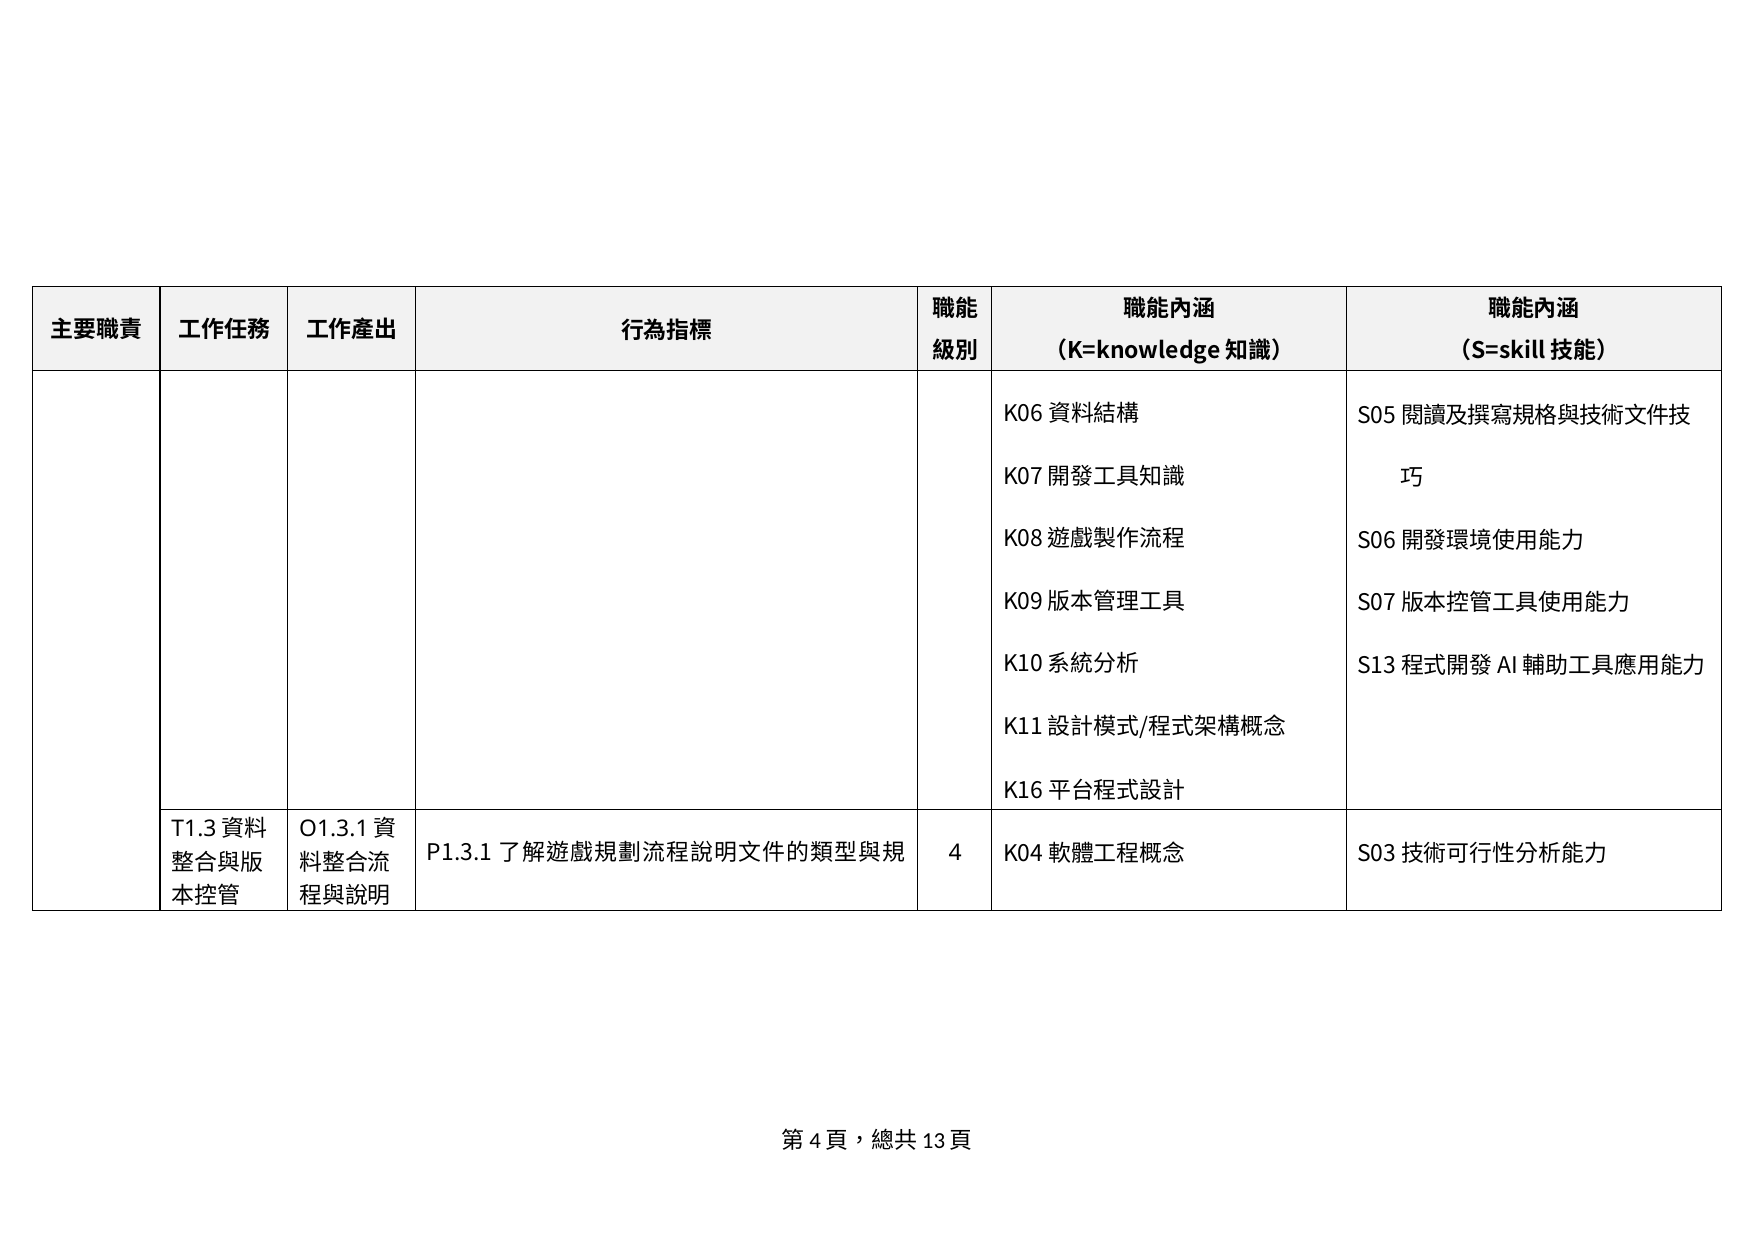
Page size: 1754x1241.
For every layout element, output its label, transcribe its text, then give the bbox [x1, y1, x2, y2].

table_header 職能 級別 [918, 287, 991, 370]
table_cell K04軟體工程概念 [992, 810, 1346, 910]
table_cell S03技術可行性分析能力 [1347, 810, 1721, 910]
table_header 職能內涵 （S=skill技能） [1347, 287, 1721, 370]
table_header 主要職責 [33, 287, 159, 370]
table_cell P1.3.1了解遊戲規劃流程說明文件的類型與規 [416, 810, 917, 910]
table_cell [161, 371, 287, 809]
table_cell [288, 371, 415, 809]
table_header 行為指標 [416, 287, 917, 370]
table_header 工作任務 [161, 287, 287, 370]
table_cell T1.3資料整合與版本控管 [161, 810, 287, 910]
table_header 職能內涵 （K=knowledge知識） [992, 287, 1346, 370]
table_cell 4 [918, 810, 991, 910]
table_cell K06資料結構 K07開發工具知識 K08遊戲製作流程 K09版本管理工具 K10系統分析 K11設計模式/程式架構概念 K16平台程式設計 [992, 371, 1346, 809]
table_cell [918, 371, 991, 809]
table_header 工作產出 [288, 287, 415, 370]
table_cell O1.3.1資料整合流程與說明 [288, 810, 415, 910]
table_cell S05閱讀及撰寫規格與技術文件技巧 S06開發環境使用能力 S07版本控管工具使用能力 S13程式開發AI輔助工具應用能力 [1347, 371, 1721, 809]
table_cell [416, 371, 917, 809]
table_cell [33, 371, 159, 910]
